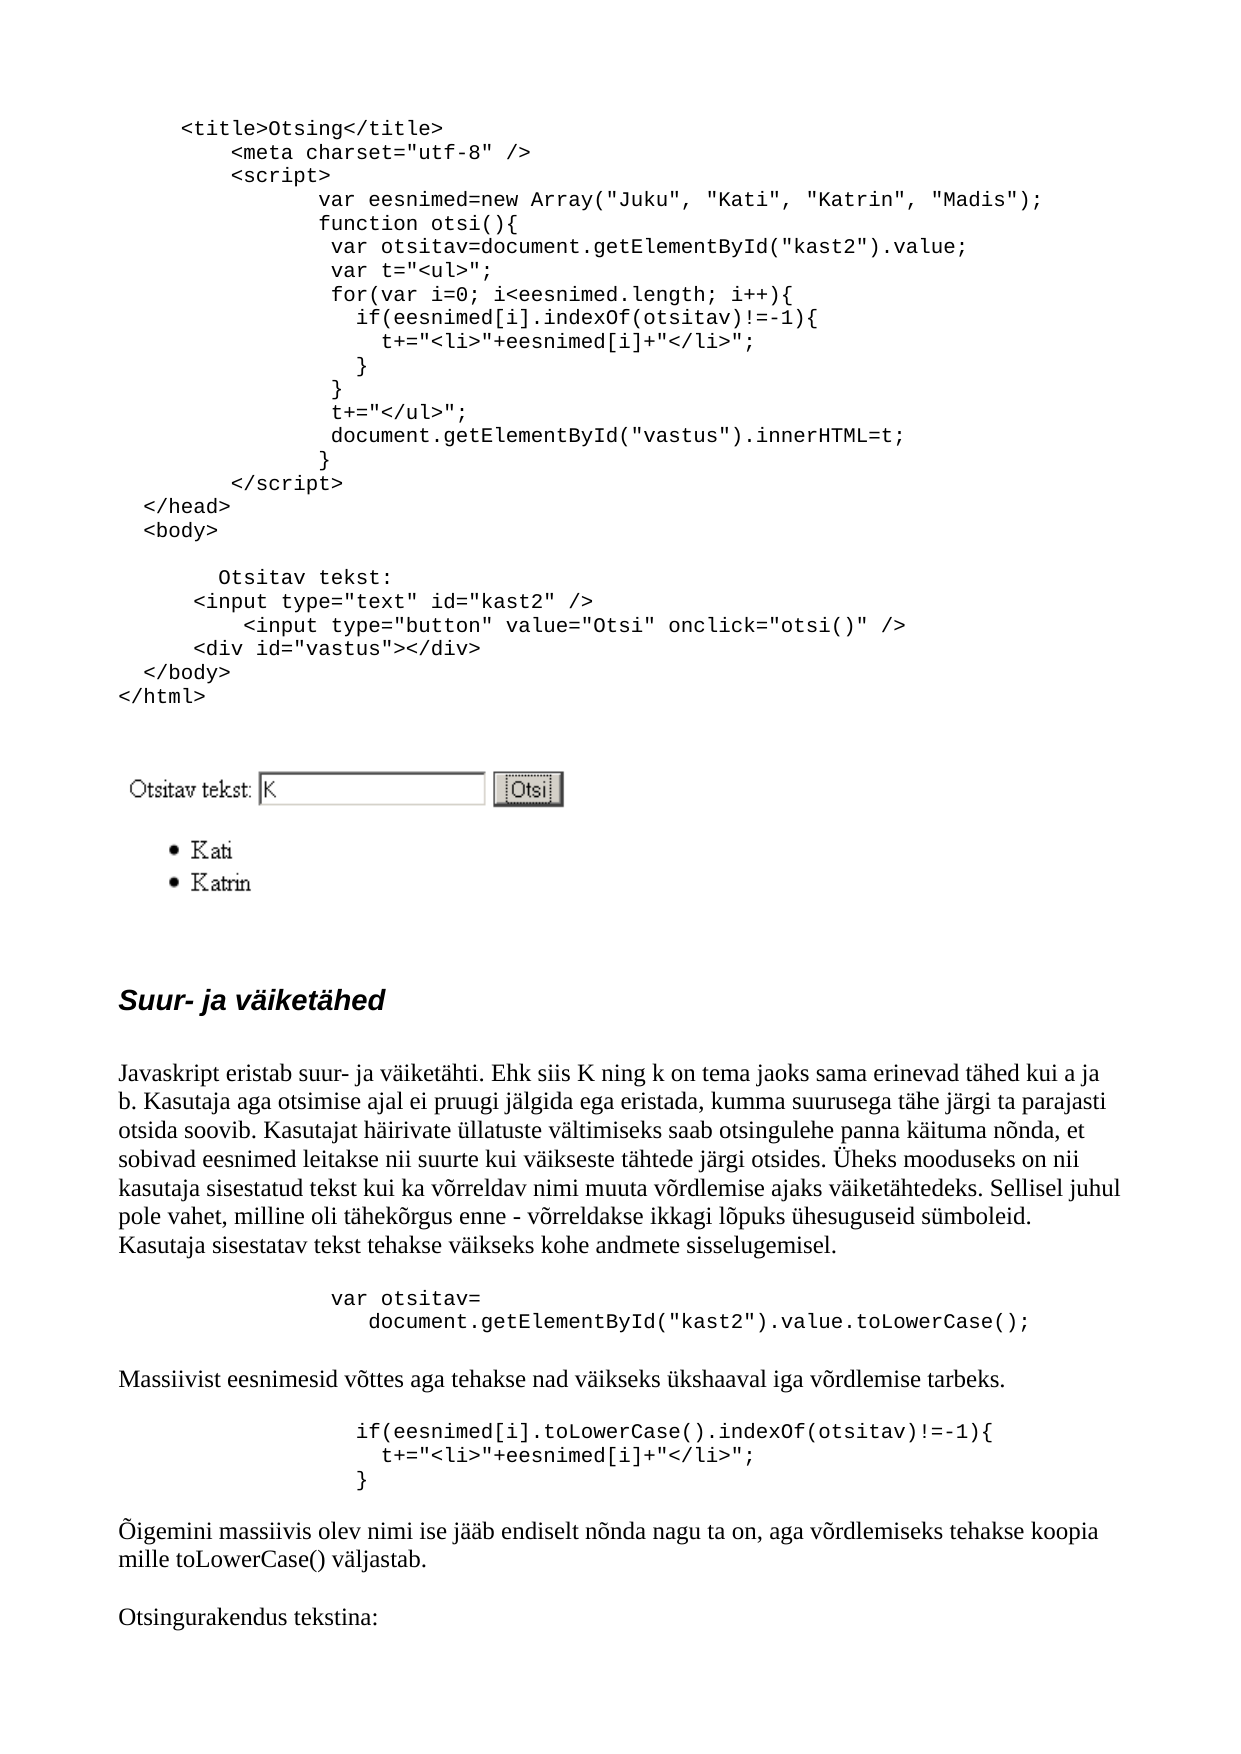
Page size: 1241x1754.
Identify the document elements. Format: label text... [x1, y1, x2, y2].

text Otsingurakendus tekstina: [118, 1602, 1122, 1631]
text document.getElementById("kast2").value.toLowerCase(); [118, 1311, 1122, 1335]
text <input type="button" value="Otsi" onclick="otsi()" /> [118, 615, 1122, 638]
subtitle Suur- ja väiketähed [118, 983, 1122, 1016]
text t+="</ul>"; [118, 402, 1122, 426]
text <input type="text" id="kast2" /> [118, 591, 1122, 615]
text } [118, 1468, 1122, 1492]
text </head> [118, 496, 1122, 520]
text t+="<li>"+eesnimed[i]+"</li>"; [118, 1445, 1122, 1468]
text Otsitav tekst: [118, 567, 1122, 591]
text </body> [118, 662, 1122, 686]
text for(var i=0; i<eesnimed.length; i++){ [118, 284, 1122, 307]
text Javaskript eristab suur- ja väiketähti. Ehk siis K ning k on tema jaoks sama erinevad tähed kui a ja b. Kasutaja aga otsimise ajal ei pruugi jälgida ega eristada, kumma suurusega tähe järgi ta parajasti otsida soovib. Kasutajat häirivate üllatuste vältimiseks saab otsingulehe panna käituma nõnda, et sobivad eesnimed leitakse nii suurte kui väikseste tähtede järgi otsides. Üheks mooduseks on nii kasutaja sisestatud tekst kui ka võrreldav nimi muuta võrdlemise ajaks väiketähtedeks. Sellisel juhul pole vahet, milline oli tähekõrgus enne - võrreldakse ikkagi lõpuks ühesuguseid sümboleid. Kasutaja sisestatav tekst tehakse väikseks kohe andmete sisselugemisel. [118, 1058, 1122, 1259]
text </script> [118, 473, 1122, 496]
text var t="<ul>"; [118, 260, 1122, 284]
text <title>Otsing</title> [118, 118, 1122, 142]
text } [118, 449, 1122, 473]
text </html> [118, 686, 1122, 709]
text <meta charset="utf-8" /> [118, 142, 1122, 165]
text var otsitav= [118, 1288, 1122, 1311]
text if(eesnimed[i].toLowerCase().indexOf(otsitav)!=-1){ [118, 1421, 1122, 1445]
text } [118, 378, 1122, 402]
text document.getElementById("vastus").innerHTML=t; [118, 426, 1122, 449]
text <script> [118, 165, 1122, 189]
text } [118, 354, 1122, 378]
text <body> [118, 520, 1122, 544]
text if(eesnimed[i].indexOf(otsitav)!=-1){ [118, 307, 1122, 331]
text <div id="vastus"></div> [118, 638, 1122, 662]
text var otsitav=document.getElementById("kast2").value; [118, 236, 1122, 260]
text Õigemini massiivis olev nimi ise jääb endiselt nõnda nagu ta on, aga võrdlemiseks tehakse koopia mille toLowerCase() väljastab. [118, 1516, 1122, 1573]
text function otsi(){ [118, 213, 1122, 236]
text t+="<li>"+eesnimed[i]+"</li>"; [118, 331, 1122, 354]
text var eesnimed=new Array("Juku", "Kati", "Katrin", "Madis"); [118, 189, 1122, 213]
text Massiivist eesnimesid võttes aga tehakse nad väikseks ükshaaval iga võrdlemise tarbeks. [118, 1364, 1122, 1392]
